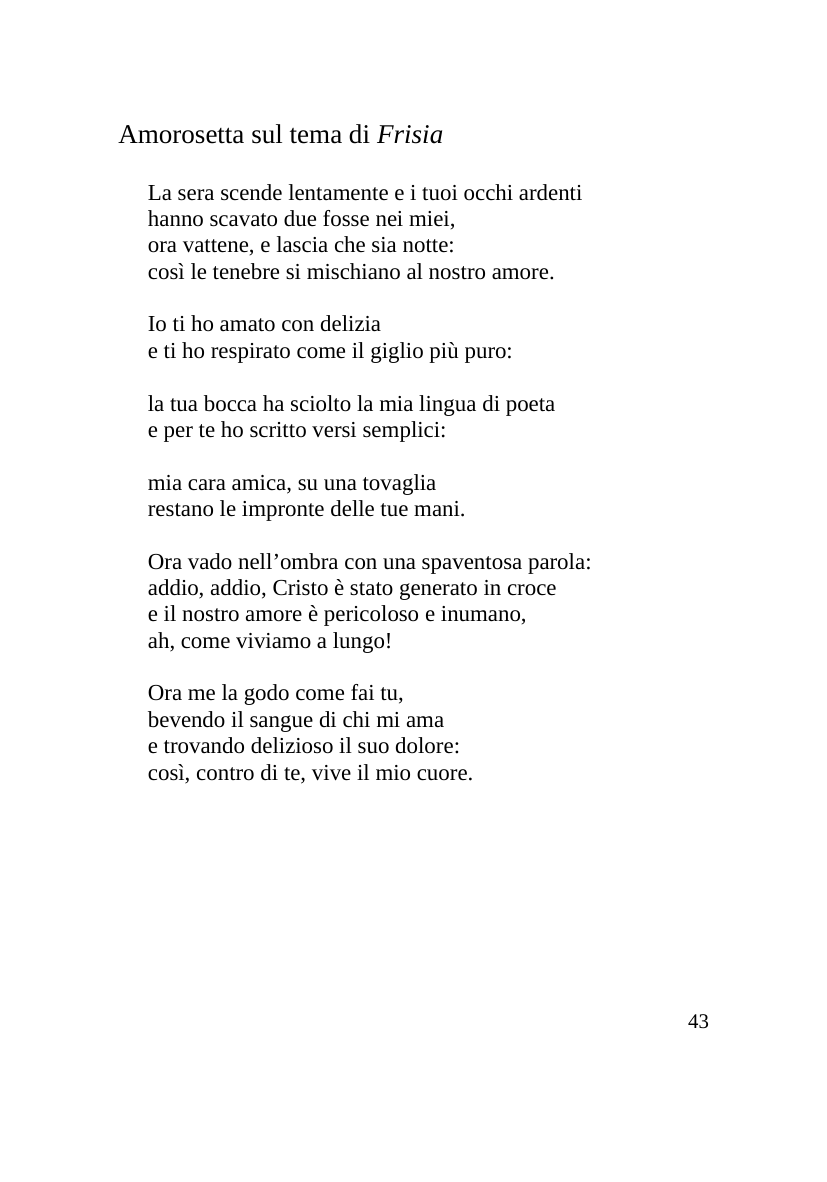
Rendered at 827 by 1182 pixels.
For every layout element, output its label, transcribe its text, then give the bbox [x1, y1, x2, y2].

text ora vattene, e lascia che sia notte: [148, 231, 709, 258]
text Amorosetta sul tema di Frisia [118, 118, 709, 149]
text e ti ho respirato come il giglio più puro: [148, 337, 709, 363]
text così le tenebre si mischiano al nostro amore. [148, 258, 709, 284]
text Ora me la godo come fai tu, [148, 679, 709, 706]
text così, contro di te, vive il mio cuore. [148, 758, 709, 785]
text addio, addio, Cristo è stato generato in croce [148, 574, 709, 600]
text e per te ho scritto versi semplici: [148, 416, 709, 442]
text Ora vado nell’ombra con una spaventosa parola: [148, 548, 709, 574]
text la tua bocca ha sciolto la mia lingua di poeta [148, 389, 709, 416]
text bevendo il sangue di chi mi ama [148, 706, 709, 732]
text Io ti ho amato con delizia [148, 311, 709, 337]
text e il nostro amore è pericoloso e inumano, [148, 600, 709, 627]
text mia cara amica, su una tovaglia [148, 469, 709, 495]
text La sera scende lentamente e i tuoi occhi ardenti [148, 179, 709, 205]
text hanno scavato due fosse nei miei, [148, 205, 709, 231]
text ah, come viviamo a lungo! [148, 627, 709, 653]
text restano le impronte delle tue mani. [148, 495, 709, 521]
text e trovando delizioso il suo dolore: [148, 732, 709, 758]
